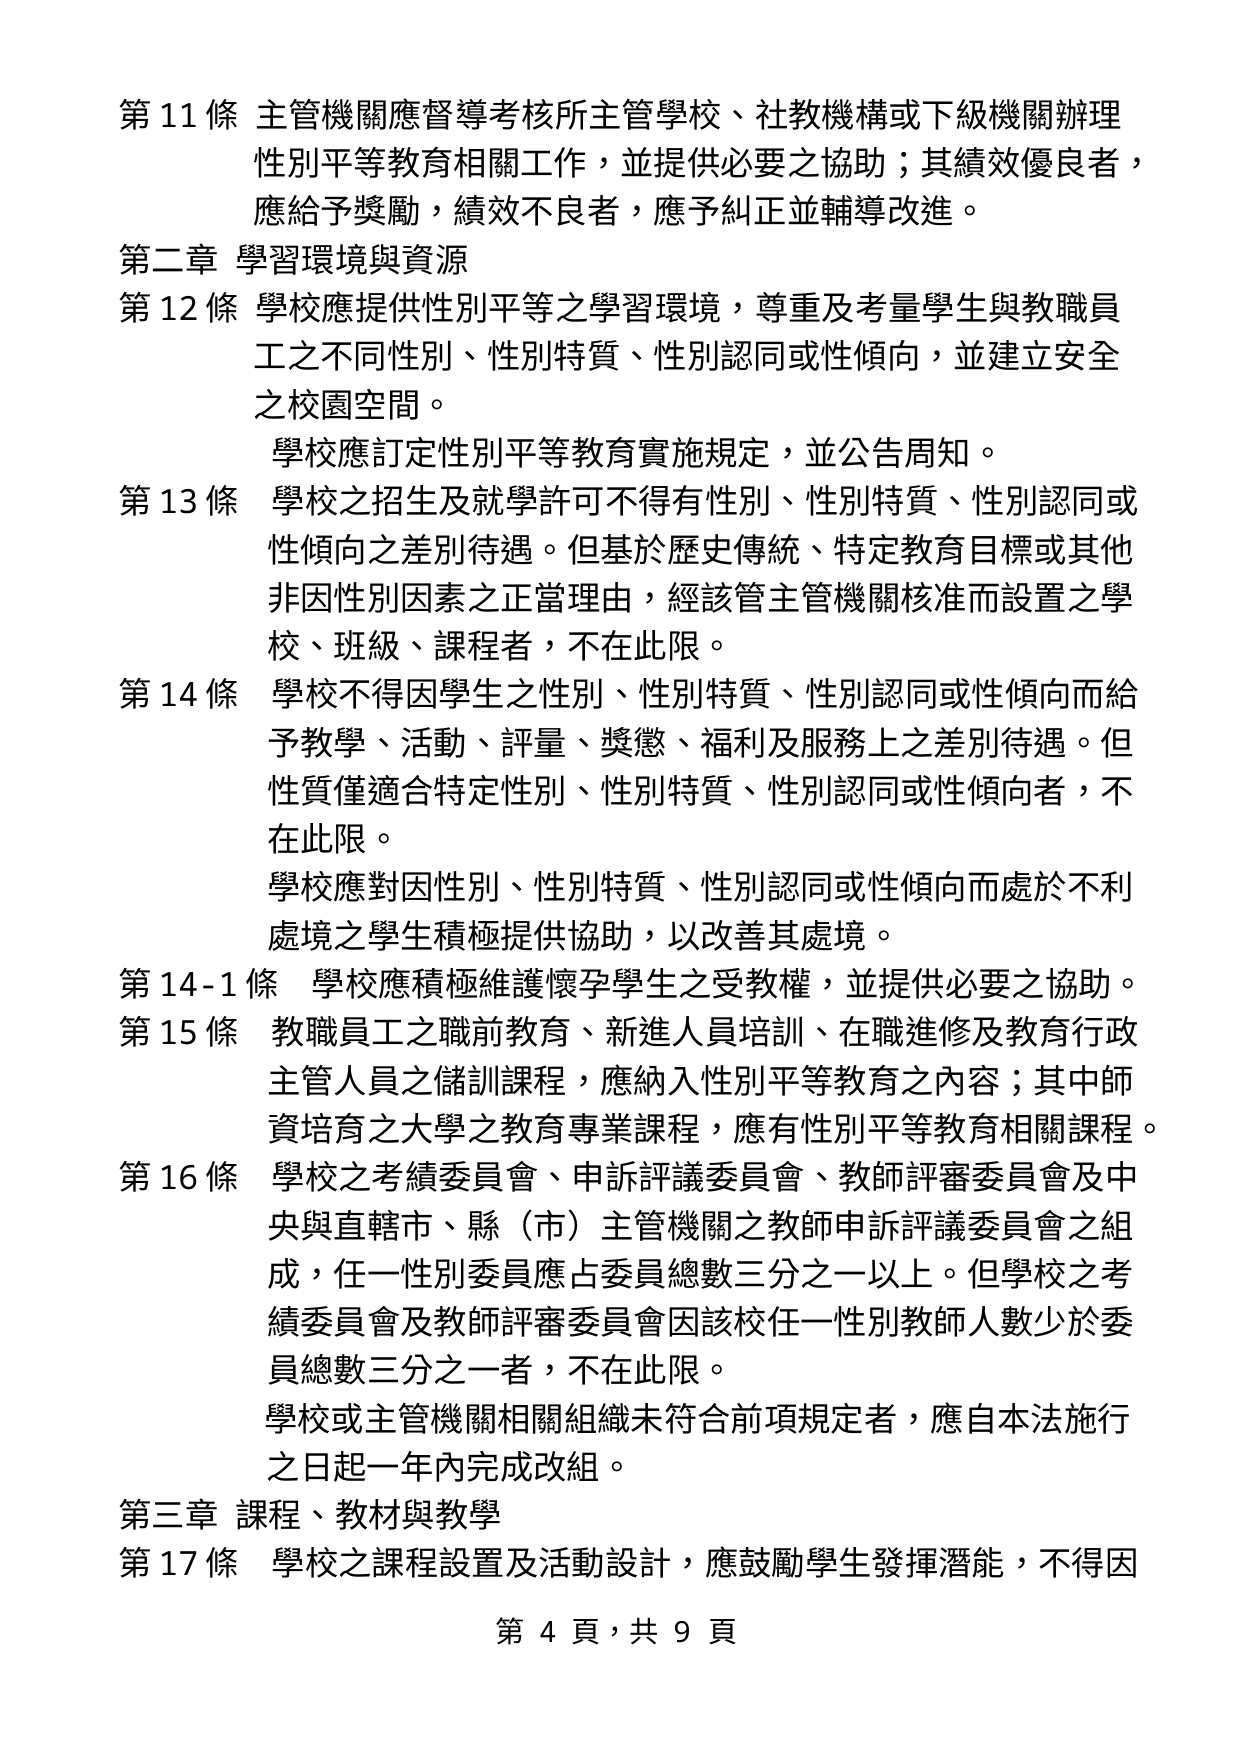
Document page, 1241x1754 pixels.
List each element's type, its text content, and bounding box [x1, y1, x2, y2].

text 第14-1條 學校應積極維護懷孕學生之受教權，並提供必要之協助。 [118, 958, 1152, 1006]
text 第15條 教職員工之職前教育、新進人員培訓、在職進修及教育行政主管人員之儲訓課程，應納入性別平等教育之內容；其中師資培育之大學之教育專業課程，應有性別平等教育相關課程。 [118, 1006, 1152, 1151]
text 第13條 學校之招生及就學許可不得有性別、性別特質、性別認同或性傾向之差別待遇。但基於歷史傳統、特定教育目標或其他非因性別因素之正當理由，經該管主管機關核准而設置之學校、班級、課程者，不在此限。 [118, 475, 1152, 668]
text 學校應對因性別、性別特質、性別認同或性傾向而處於不利處境之學生積極提供協助，以改善其處境。 [267, 861, 1152, 958]
text 第三章 課程、教材與教學 [118, 1489, 1152, 1537]
text 第14條 學校不得因學生之性別、性別特質、性別認同或性傾向而給予教學、活動、評量、獎懲、福利及服務上之差別待遇。但性質僅適合特定性別、性別特質、性別認同或性傾向者，不在此限。 [118, 668, 1152, 861]
text 第11條 主管機關應督導考核所主管學校、社教機構或下級機關辦理性別平等教育相關工作，並提供必要之協助；其績效優良者，應給予獎勵，績效不良者，應予糾正並輔導改進。 [118, 89, 1152, 233]
text 第12條 學校應提供性別平等之學習環境，尊重及考量學生與教職員工之不同性別、性別特質、性別認同或性傾向，並建立安全之校園空間。 [118, 282, 1152, 427]
text 學校應訂定性別平等教育實施規定，並公告周知。 [253, 427, 1152, 475]
text 第17條 學校之課程設置及活動設計，應鼓勵學生發揮潛能，不得因 [118, 1537, 1152, 1585]
text 第二章 學習環境與資源 [118, 233, 1152, 282]
text 第16條 學校之考績委員會、申訴評議委員會、教師評審委員會及中央與直轄市、縣（市）主管機關之教師申訴評議委員會之組成，任一性別委員應占委員總數三分之一以上。但學校之考績委員會及教師評審委員會因該校任一性別教師人數少於委員總數三分之一者，不在此限。 [118, 1151, 1152, 1392]
text 學校或主管機關相關組織未符合前項規定者，應自本法施行之日起一年內完成改組。 [264, 1392, 1152, 1489]
